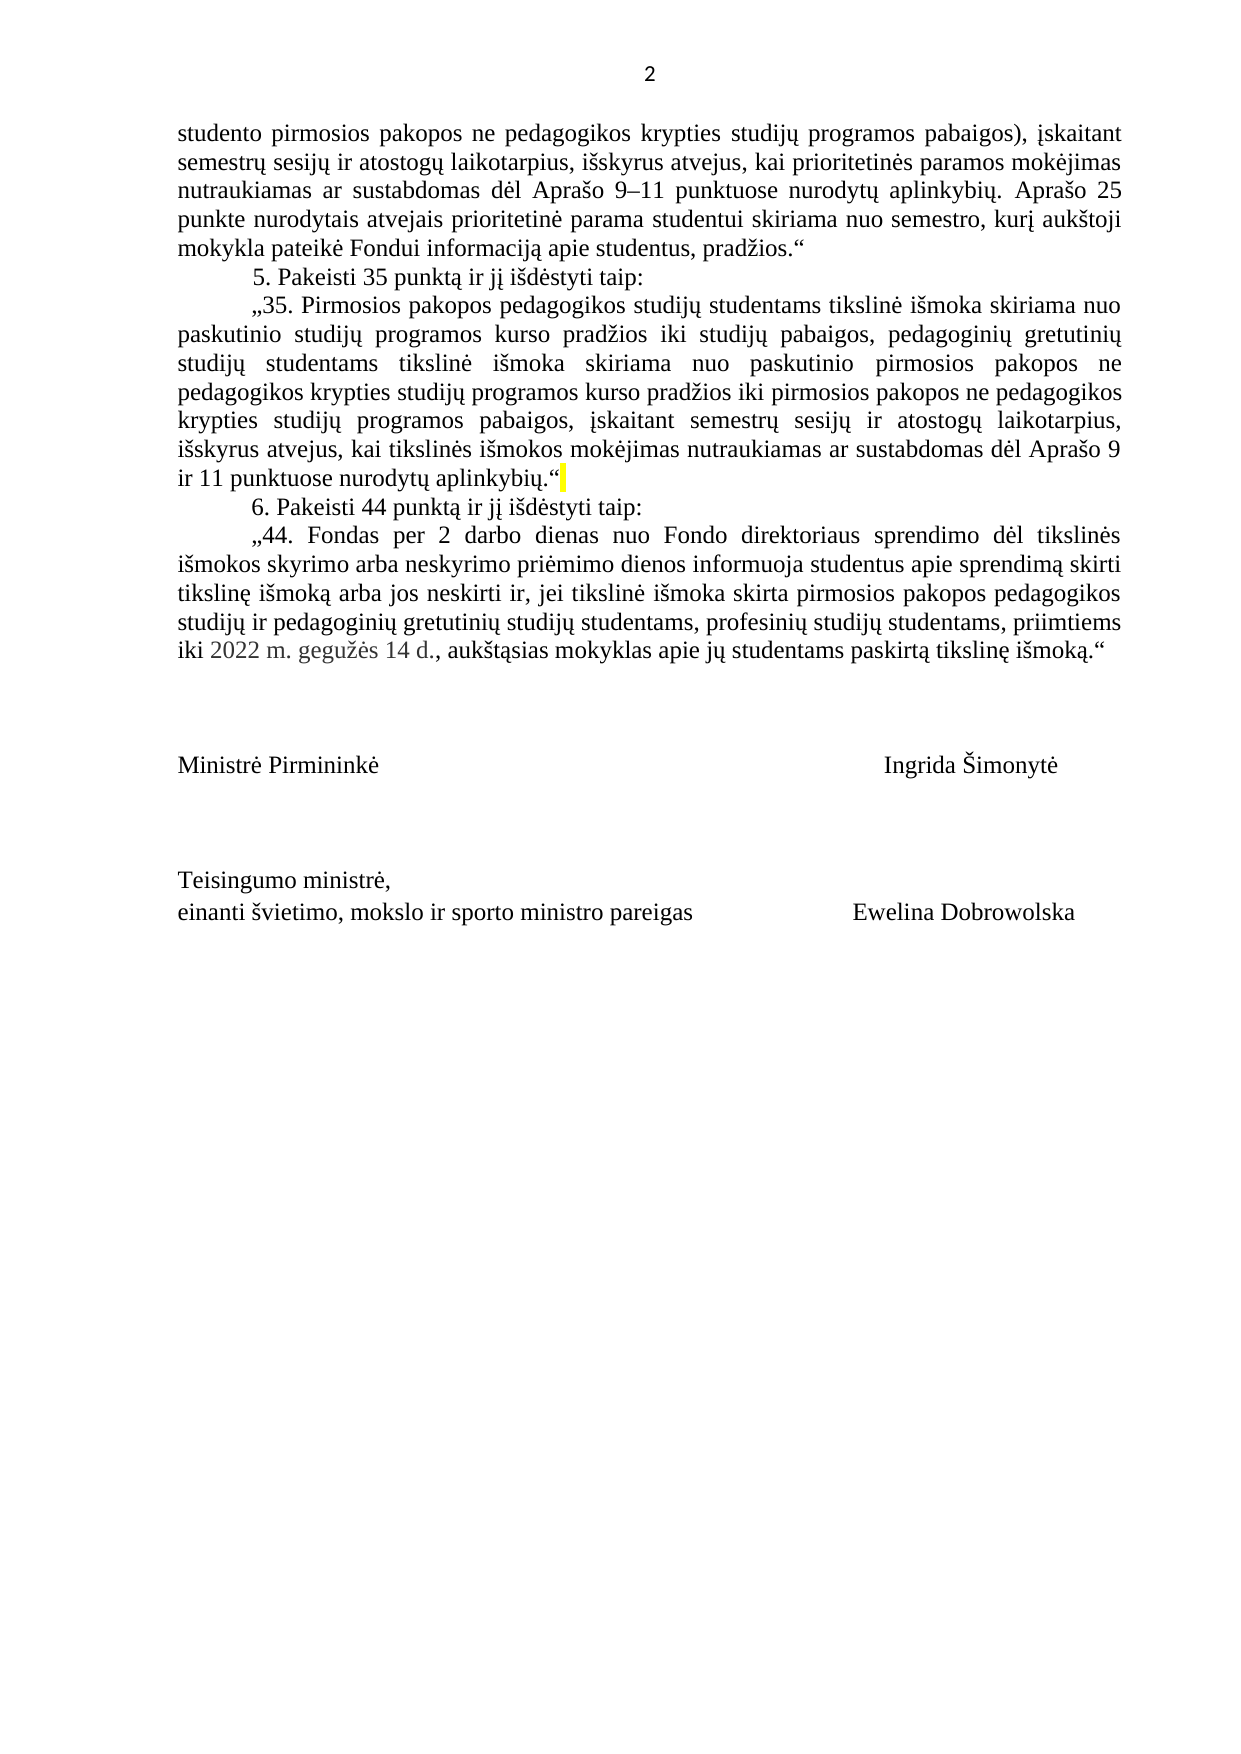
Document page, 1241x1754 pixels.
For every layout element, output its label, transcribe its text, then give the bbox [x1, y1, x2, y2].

text Teisingumo ministrė, [177, 866, 1181, 894]
text einanti švietimo, mokslo ir sporto ministro pareigas Ewelina Dobrowolska [177, 897, 1181, 926]
text studento pirmosios pakopos ne pedagogikos krypties studijų programos pabaigos), įskaitant semestrų sesijų ir atostogų laikotarpius, išskyrus atvejus, kai prioritetinės paramos mokėjimas nutraukiamas ar sustabdomas dėl Aprašo 9–11 punktuose nurodytų aplinkybių. Aprašo 25 punkte nurodytais atvejais prioritetinė parama studentui skiriama nuo semestro, kurį aukštoji mokykla pateikė Fondui informaciją apie studentus, pradžios.“ [177, 118, 1122, 262]
text 5. Pakeisti 35 punktą ir jį išdėstyti taip: [252, 262, 1122, 291]
text „35. Pirmosios pakopos pedagogikos studijų studentams tikslinė išmoka skiriama nuo paskutinio studijų programos kurso pradžios iki studijų pabaigos, pedagoginių gretutinių studijų studentams tikslinė išmoka skiriama nuo paskutinio pirmosios pakopos ne pedagogikos krypties studijų programos kurso pradžios iki pirmosios pakopos ne pedagogikos krypties studijų programos pabaigos, įskaitant semestrų sesijų ir atostogų laikotarpius, išskyrus atvejus, kai tikslinės išmokos mokėjimas nutraukiamas ar sustabdomas dėl Aprašo 9 ir 11 punktuose nurodytų aplinkybių.“ [177, 291, 1122, 492]
text „44. Fondas per 2 darbo dienas nuo Fondo direktoriaus sprendimo dėl tikslinės išmokos skyrimo arba neskyrimo priėmimo dienos informuoja studentus apie sprendimą skirti tikslinę išmoką arba jos neskirti ir, jei tikslinė išmoka skirta pirmosios pakopos pedagogikos studijų ir pedagoginių gretutinių studijų studentams, profesinių studijų studentams, priimtiems iki 2022 m. gegužės 14 d., aukštąsias mokyklas apie jų studentams paskirtą tikslinę išmoką.“ [177, 521, 1122, 664]
text 6. Pakeisti 44 punktą ir jį išdėstyti taip: [177, 492, 1122, 521]
text Ministrė Pirmininkė Ingrida Šimonytė [177, 751, 1122, 779]
